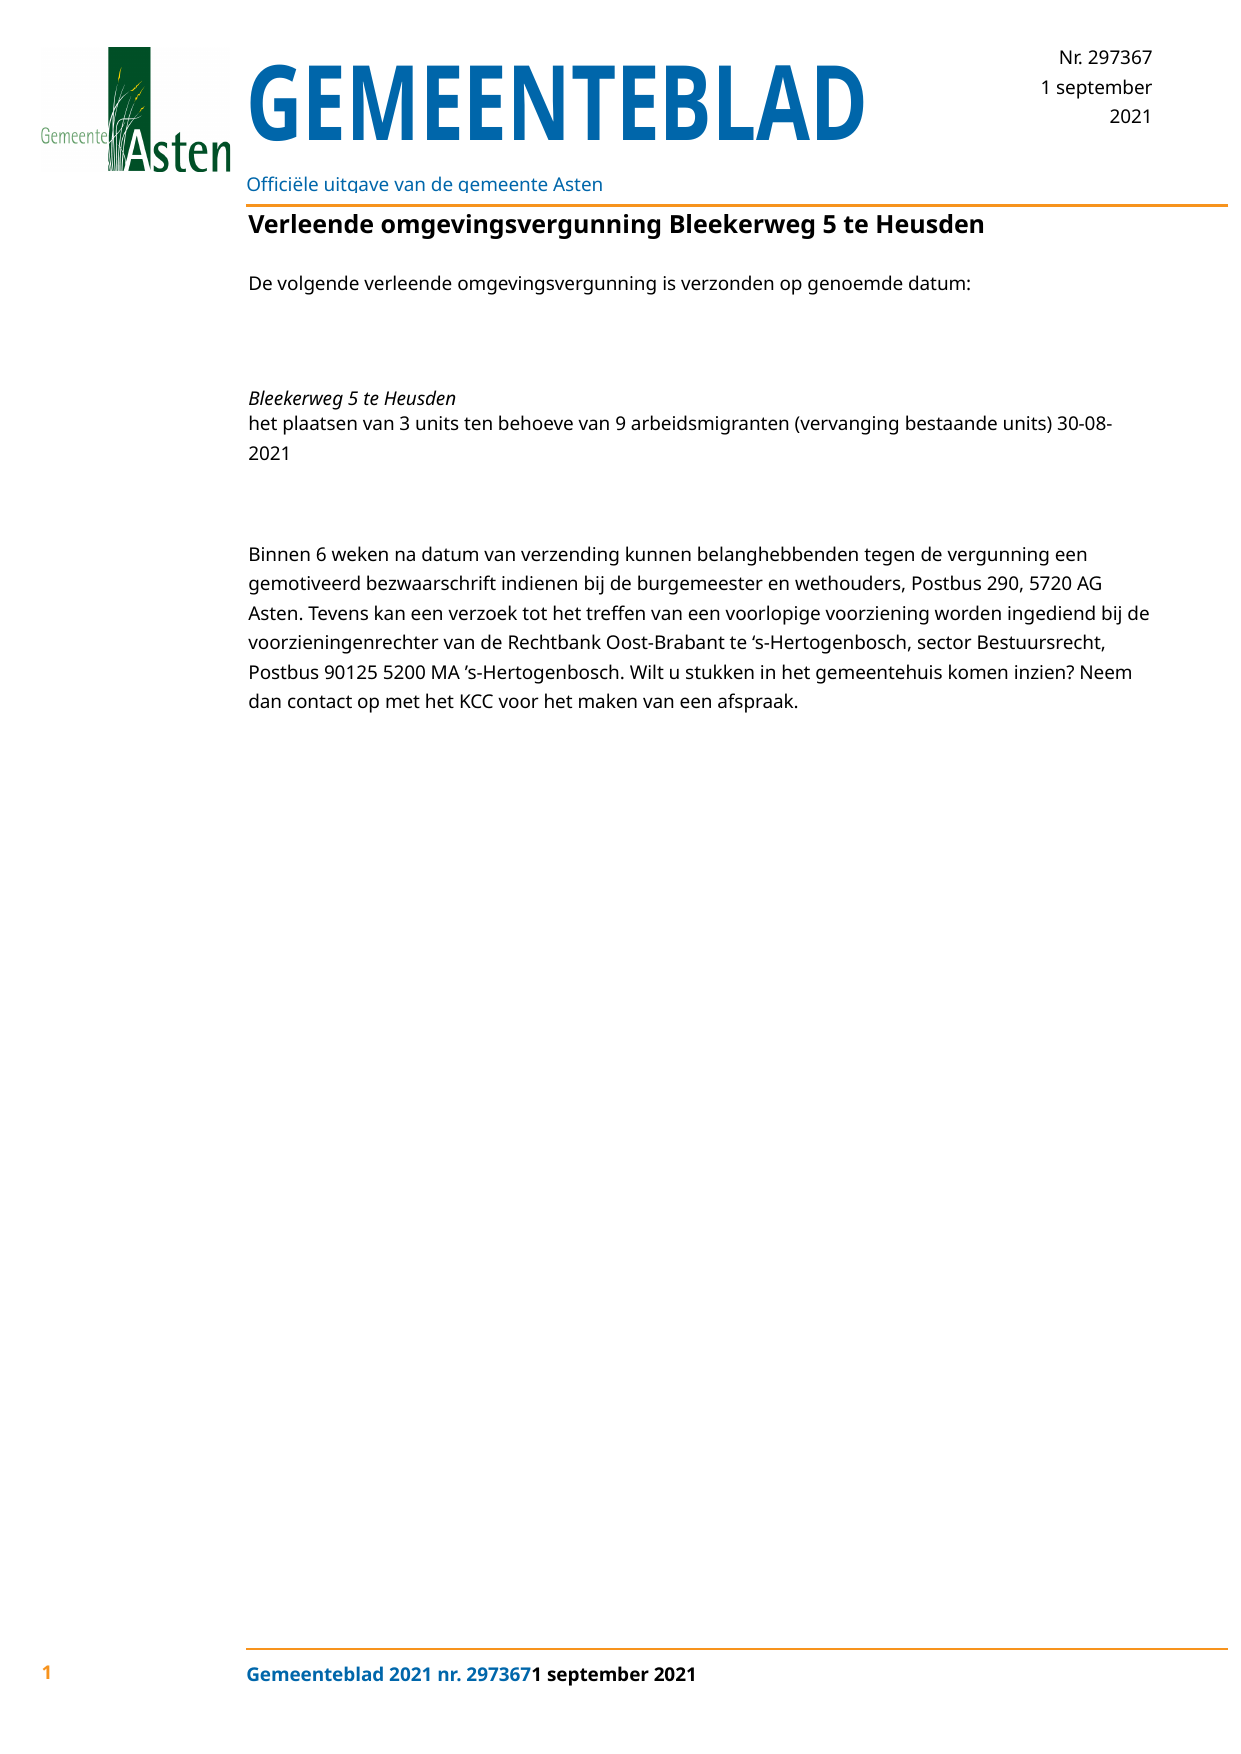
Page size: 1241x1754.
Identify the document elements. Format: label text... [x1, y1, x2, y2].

text het plaatsen van 3 units ten behoeve van 9 arbeidsmigranten (vervanging bestaande units) 30-08-2021 [248, 410, 1152, 466]
picture [41, 47, 231, 172]
text De volgende verleende omgevingsvergunning is verzonden op genoemde datum: [248, 270, 1152, 296]
text Bleekerweg 5 te Heusden [248, 385, 1152, 410]
text Binnen 6 weken na datum van verzending kunnen belanghebbenden tegen de vergunning een gemotiveerd bezwaarschrift indienen bij de burgemeester en wethouders, Postbus 290, 5720 AG Asten. Tevens kan een verzoek tot het treffen van een voorlopige voorziening worden ingediend bij de voorzieningenrechter van de Rechtbank Oost-Brabant te ‘s-Hertogenbosch, sector Bestuursrecht, Postbus 90125 5200 MA ’s-Hertogenbosch. Wilt u stukken in het gemeentehuis komen inzien? Neem dan contact op met het KCC voor het maken van een afspraak. [248, 541, 1152, 714]
text Verleende omgevingsvergunning Bleekerweg 5 te Heusden [248, 207, 1152, 241]
